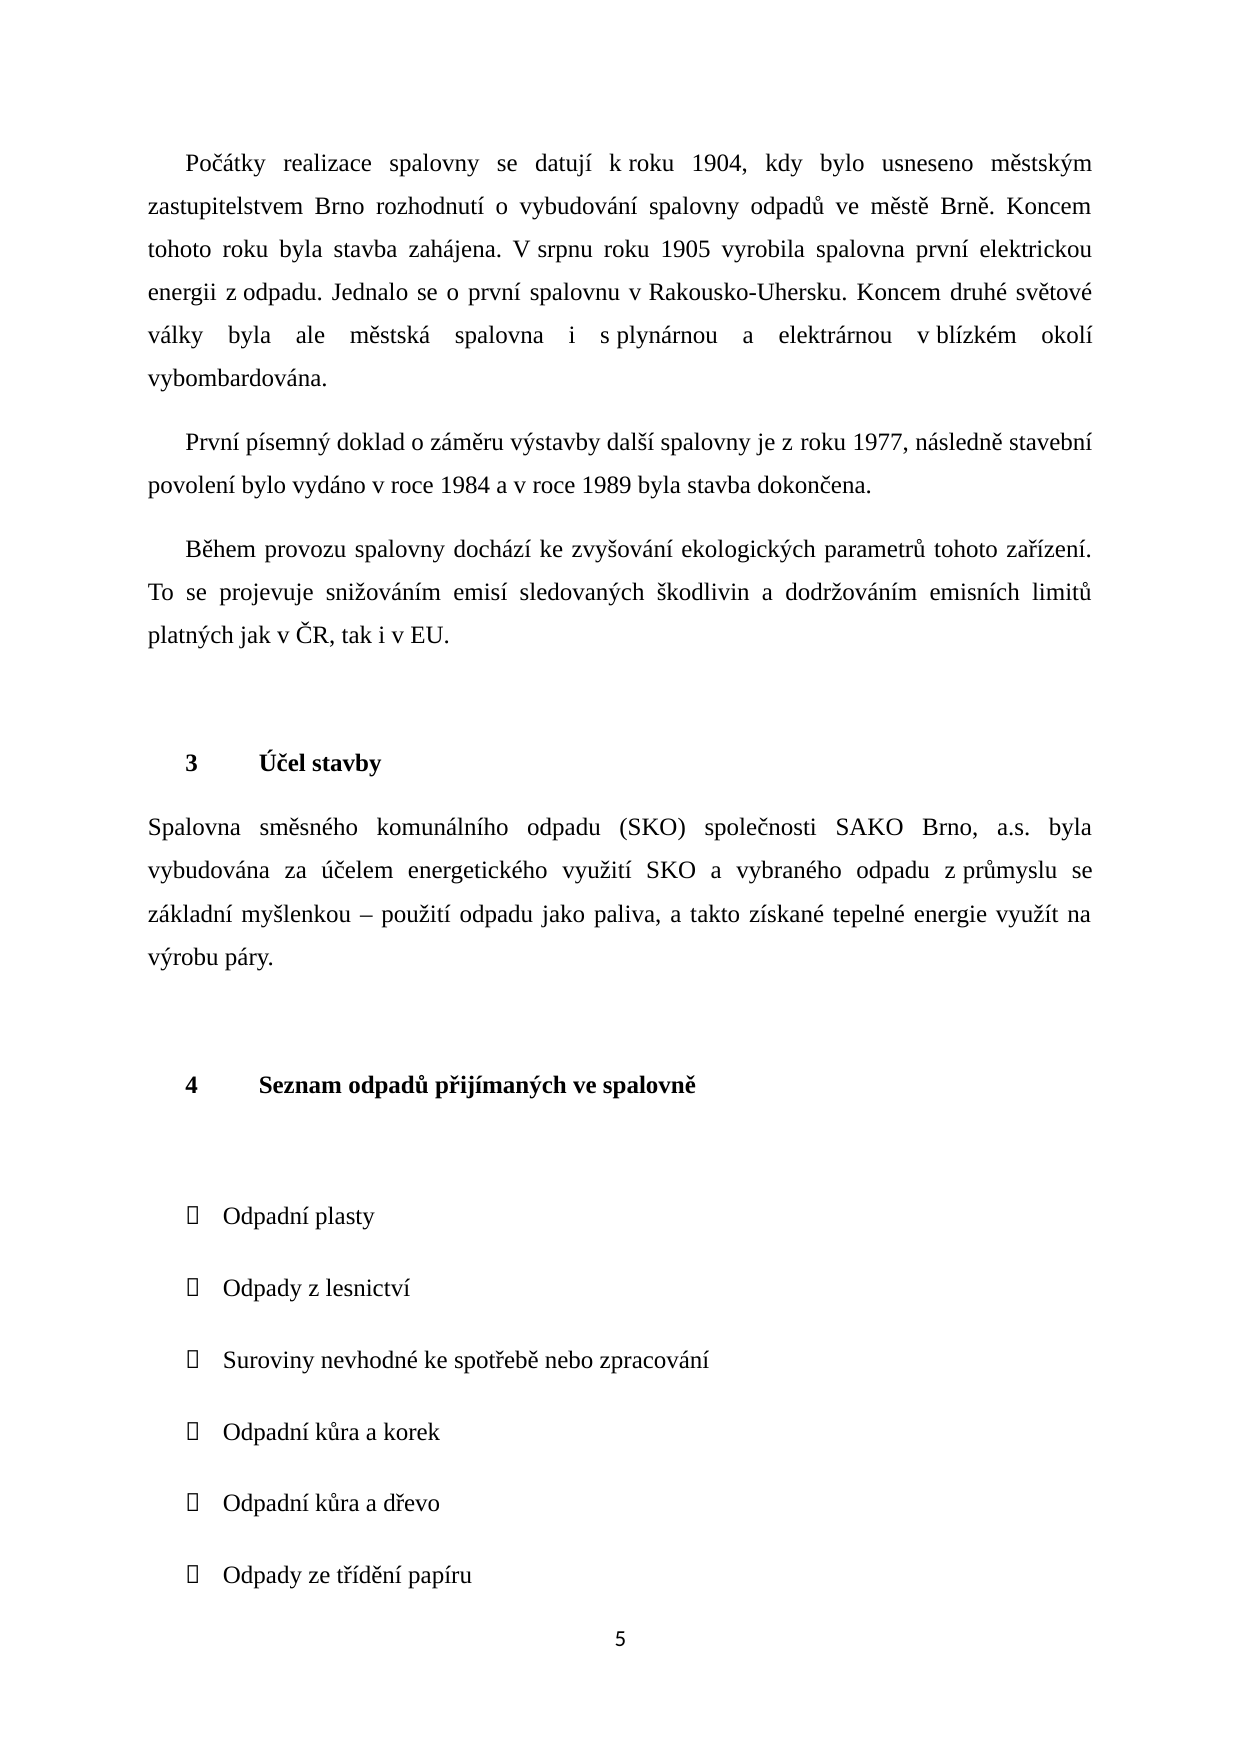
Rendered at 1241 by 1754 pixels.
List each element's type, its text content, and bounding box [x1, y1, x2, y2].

list Odpadní plasty [185, 1198, 1093, 1232]
list Odpady ze třídění papíru [185, 1557, 1093, 1591]
text První písemný doklad o záměru výstavby další spalovny je z roku 1977, následně stavební povolení bylo vydáno v roce 1984 a v roce 1989 byla stavba dokončena. [148, 427, 1093, 499]
text Spalovna směsného komunálního odpadu (SKO) společnosti SAKO Brno, a.s. byla vybudována za účelem energetického využití SKO a vybraného odpadu z průmyslu se základní myšlenkou – použití odpadu jako paliva, a takto získané tepelné energie využít na výrobu páry. [148, 812, 1093, 971]
list Suroviny nevhodné ke spotřebě nebo zpracování [185, 1341, 1093, 1375]
text Počátky realizace spalovny se datují k roku 1904, kdy bylo usneseno městským zastupitelstvem Brno rozhodnutí o vybudování spalovny odpadů ve městě Brně. Koncem tohoto roku byla stavba zahájena. V srpnu roku 1905 vyrobila spalovna první elektrickou energii z odpadu. Jednalo se o první spalovnu v Rakousko-Uhersku. Koncem druhé světové války byla ale městská spalovna i s plynárnou a elektrárnou v blízkém okolí vybombardována. [148, 148, 1093, 392]
list Odpadní kůra a korek [185, 1413, 1093, 1447]
list Účel stavby [185, 748, 1093, 777]
list Odpadní kůra a dřevo [185, 1485, 1093, 1519]
text Během provozu spalovny dochází ke zvyšování ekologických parametrů tohoto zařízení. To se projevuje snižováním emisí sledovaných škodlivin a dodržováním emisních limitů platných jak v ČR, tak i v EU. [148, 534, 1093, 649]
list Seznam odpadů přijímaných ve spalovně [185, 1070, 1093, 1098]
list Odpady z lesnictví [185, 1269, 1093, 1303]
